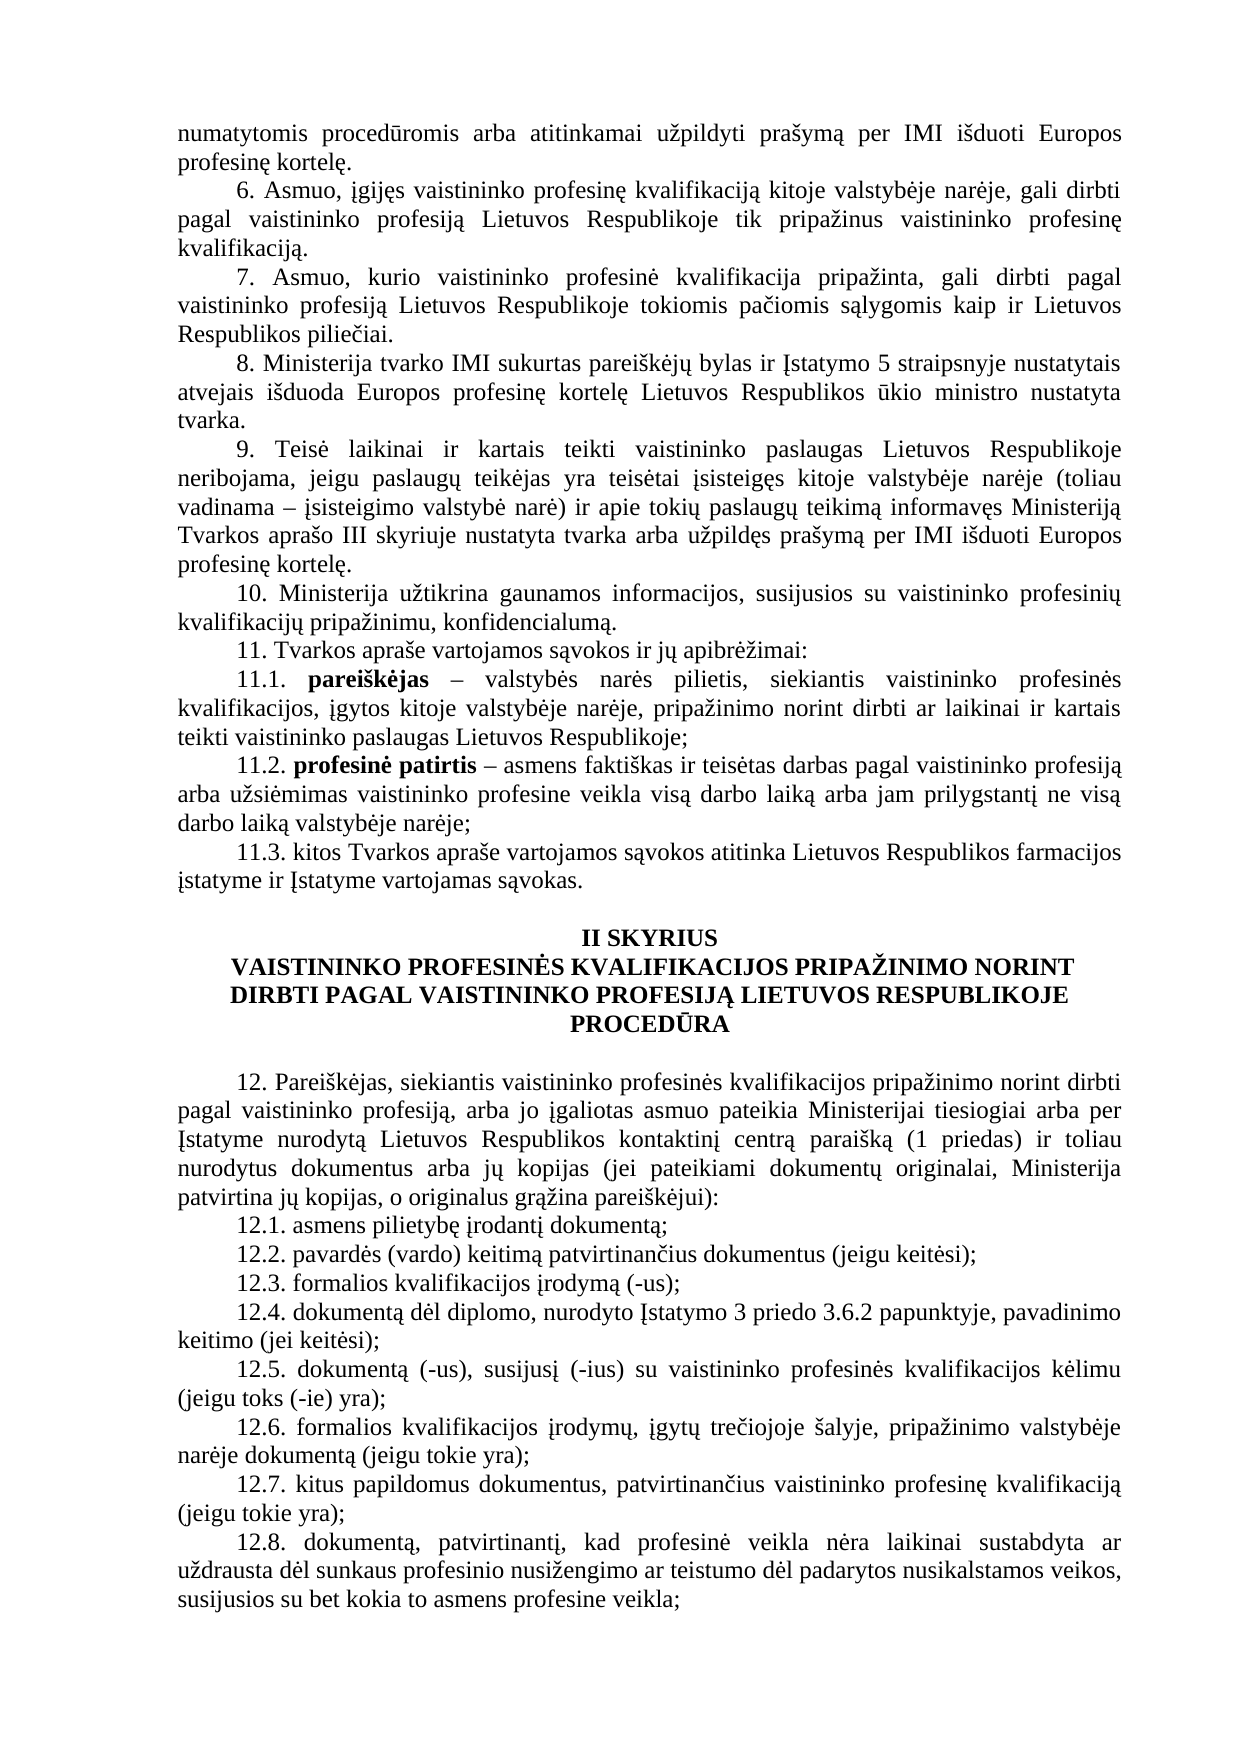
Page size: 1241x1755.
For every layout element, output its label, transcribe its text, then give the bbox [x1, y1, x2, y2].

text 11.2. profesinė patirtis – asmens faktiškas ir teisėtas darbas pagal vaistininko profesiją arba užsiėmimas vaistininko profesine veikla visą darbo laiką arba jam prilygstantį ne visą darbo laiką valstybėje narėje; [177, 751, 1122, 837]
text 12.1. asmens pilietybę įrodantį dokumentą; [177, 1211, 1122, 1239]
text 12.2. pavardės (vardo) keitimą patvirtinančius dokumentus (jeigu keitėsi); [177, 1239, 1122, 1268]
text 10. Ministerija užtikrina gaunamos informacijos, susijusios su vaistininko profesinių kvalifikacijų pripažinimu, konfidencialumą. [177, 578, 1122, 636]
text 11.3. kitos Tvarkos apraše vartojamos sąvokos atitinka Lietuvos Respublikos farmacijos įstatyme ir Įstatyme vartojamas sąvokas. [177, 837, 1122, 894]
text 6. Asmuo, įgijęs vaistininko profesinę kvalifikaciją kitoje valstybėje narėje, gali dirbti pagal vaistininko profesiją Lietuvos Respublikoje tik pripažinus vaistininko profesinę kvalifikaciją. [177, 176, 1122, 262]
text 12.7. kitus papildomus dokumentus, patvirtinančius vaistininko profesinę kvalifikaciją (jeigu tokie yra); [177, 1469, 1122, 1527]
text 12.3. formalios kvalifikacijos įrodymą (-us); [177, 1268, 1122, 1297]
text 7. Asmuo, kurio vaistininko profesinė kvalifikacija pripažinta, gali dirbti pagal vaistininko profesiją Lietuvos Respublikoje tokiomis pačiomis sąlygomis kaip ir Lietuvos Respublikos piliečiai. [177, 262, 1122, 348]
text 12.5. dokumentą (-us), susijusį (-ius) su vaistininko profesinės kvalifikacijos kėlimu (jeigu toks (-ie) yra); [177, 1354, 1122, 1412]
text 12.8. dokumentą, patvirtinantį, kad profesinė veikla nėra laikinai sustabdyta ar uždrausta dėl sunkaus profesinio nusižengimo ar teistumo dėl padarytos nusikalstamos veikos, susijusios su bet kokia to asmens profesine veikla; [177, 1527, 1122, 1613]
text 9. Teisė laikinai ir kartais teikti vaistininko paslaugas Lietuvos Respublikoje neribojama, jeigu paslaugų teikėjas yra teisėtai įsisteigęs kitoje valstybėje narėje (toliau vadinama – įsisteigimo valstybė narė) ir apie tokių paslaugų teikimą informavęs Ministeriją Tvarkos aprašo III skyriuje nustatyta tvarka arba užpildęs prašymą per IMI išduoti Europos profesinę kortelę. [177, 434, 1122, 578]
text 11.1. pareiškėjas – valstybės narės pilietis, siekiantis vaistininko profesinės kvalifikacijos, įgytos kitoje valstybėje narėje, pripažinimo norint dirbti ar laikinai ir kartais teikti vaistininko paslaugas Lietuvos Respublikoje; [177, 664, 1122, 751]
text II SKYRIUS [177, 923, 1122, 952]
text 8. Ministerija tvarko IMI sukurtas pareiškėjų bylas ir Įstatymo 5 straipsnyje nustatytais atvejais išduoda Europos profesinę kortelę Lietuvos Respublikos ūkio ministro nustatyta tvarka. [177, 348, 1122, 434]
text VAISTININKO PROFESINĖS KVALIFIKACIJOS PRIPAŽINIMO NORINT DIRBTI PAGAL VAISTININKO PROFESIJĄ LIETUVOS RESPUBLIKOJE PROCEDŪRA [177, 952, 1122, 1038]
text 12.4. dokumentą dėl diplomo, nurodyto Įstatymo 3 priedo 3.6.2 papunktyje, pavadinimo keitimo (jei keitėsi); [177, 1297, 1122, 1354]
text 12.6. formalios kvalifikacijos įrodymų, įgytų trečiojoje šalyje, pripažinimo valstybėje narėje dokumentą (jeigu tokie yra); [177, 1412, 1122, 1469]
text numatytomis procedūromis arba atitinkamai užpildyti prašymą per IMI išduoti Europos profesinę kortelę. [177, 118, 1122, 176]
text 11. Tvarkos apraše vartojamos sąvokos ir jų apibrėžimai: [177, 636, 1122, 664]
text 12. Pareiškėjas, siekiantis vaistininko profesinės kvalifikacijos pripažinimo norint dirbti pagal vaistininko profesiją, arba jo įgaliotas asmuo pateikia Ministerijai tiesiogiai arba per Įstatyme nurodytą Lietuvos Respublikos kontaktinį centrą paraišką (1 priedas) ir toliau nurodytus dokumentus arba jų kopijas (jei pateikiami dokumentų originalai, Ministerija patvirtina jų kopijas, o originalus grąžina pareiškėjui): [177, 1067, 1122, 1211]
